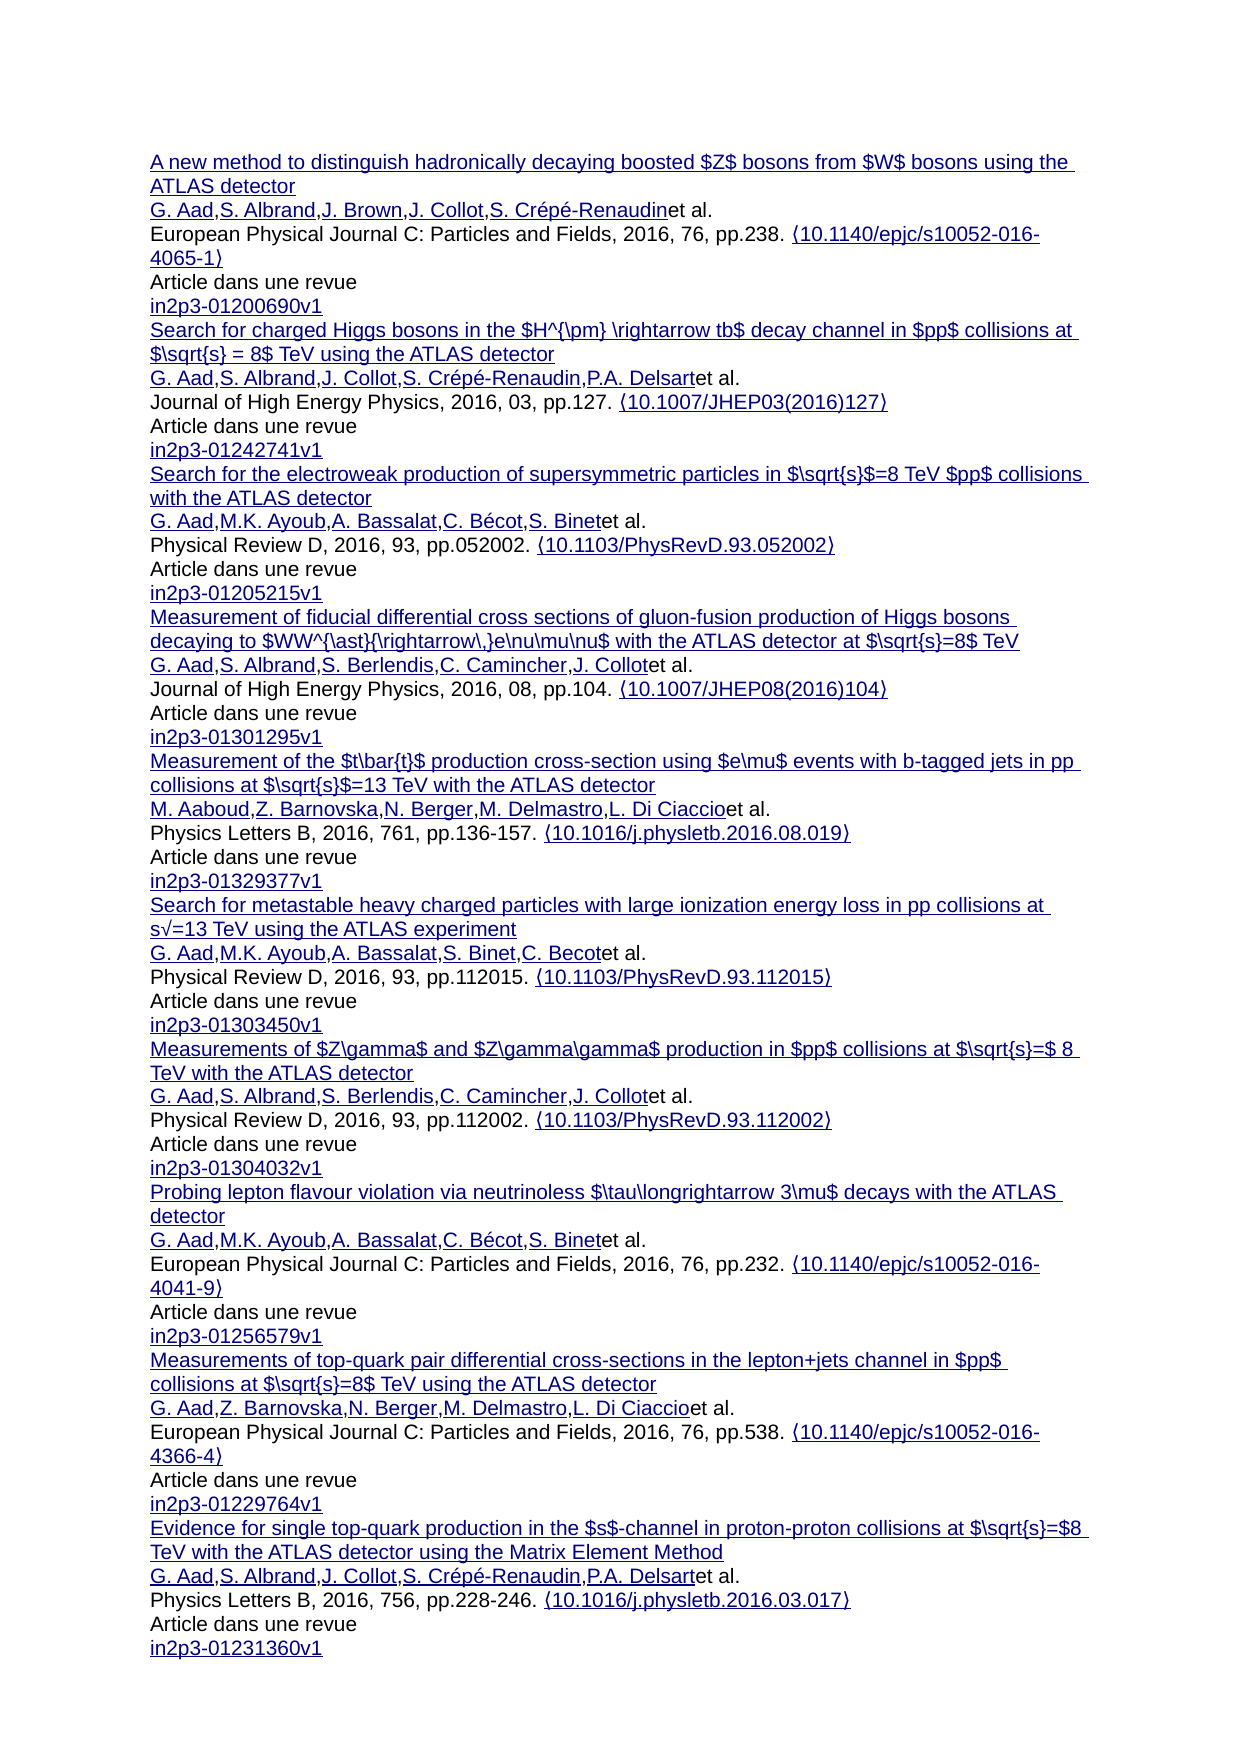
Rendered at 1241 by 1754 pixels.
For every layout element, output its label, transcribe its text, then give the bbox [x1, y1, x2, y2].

table_cell Search for the electroweak production of supersymmetric particles in $\sqrt{s}$=8 TeV $pp$ collisions with the ATLAS detector G. Aad,M.K. Ayoub,A. Bassalat,C. Bécot,S. Binetet al. Physical Review D, 2016, 93, pp.052002. ⟨10.1103/PhysRevD.93.052002⟩ Article dans une revue in2p3-01205215v1 [150, 461, 1090, 605]
table_cell Measurements of top-quark pair differential cross-sections in the lepton+jets channel in $pp$ collisions at $\sqrt{s}=8$ TeV using the ATLAS detector G. Aad,Z. Barnovska,N. Berger,M. Delmastro,L. Di Ciaccioet al. European Physical Journal C: Particles and Fields, 2016, 76, pp.538. ⟨10.1140/epjc/s10052-016-4366-4⟩ Article dans une revue in2p3-01229764v1 [150, 1348, 1090, 1516]
table_cell A new method to distinguish hadronically decaying boosted $Z$ bosons from $W$ bosons using the ATLAS detector G. Aad,S. Albrand,J. Brown,J. Collot,S. Crépé-Renaudinet al. European Physical Journal C: Particles and Fields, 2016, 76, pp.238. ⟨10.1140/epjc/s10052-016-4065-1⟩ Article dans une revue in2p3-01200690v1 [150, 150, 1090, 318]
table_cell Search for metastable heavy charged particles with large ionization energy loss in pp collisions at s√=13 TeV using the ATLAS experiment G. Aad,M.K. Ayoub,A. Bassalat,S. Binet,C. Becotet al. Physical Review D, 2016, 93, pp.112015. ⟨10.1103/PhysRevD.93.112015⟩ Article dans une revue in2p3-01303450v1 [150, 893, 1090, 1036]
table_cell Probing lepton flavour violation via neutrinoless $\tau\longrightarrow 3\mu$ decays with the ATLAS detector G. Aad,M.K. Ayoub,A. Bassalat,C. Bécot,S. Binetet al. European Physical Journal C: Particles and Fields, 2016, 76, pp.232. ⟨10.1140/epjc/s10052-016-4041-9⟩ Article dans une revue in2p3-01256579v1 [150, 1180, 1090, 1348]
table_cell Measurement of the $t\bar{t}$ production cross-section using $e\mu$ events with b-tagged jets in pp collisions at $\sqrt{s}$=13 TeV with the ATLAS detector M. Aaboud,Z. Barnovska,N. Berger,M. Delmastro,L. Di Ciaccioet al. Physics Letters B, 2016, 761, pp.136-157. ⟨10.1016/j.physletb.2016.08.019⟩ Article dans une revue in2p3-01329377v1 [150, 749, 1090, 893]
table_cell Measurements of $Z\gamma$ and $Z\gamma\gamma$ production in $pp$ collisions at $\sqrt{s}=$ 8 TeV with the ATLAS detector G. Aad,S. Albrand,S. Berlendis,C. Camincher,J. Collotet al. Physical Review D, 2016, 93, pp.112002. ⟨10.1103/PhysRevD.93.112002⟩ Article dans une revue in2p3-01304032v1 [150, 1036, 1090, 1180]
table_cell Search for charged Higgs bosons in the $H^{\pm} \rightarrow tb$ decay channel in $pp$ collisions at $\sqrt{s} = 8$ TeV using the ATLAS detector G. Aad,S. Albrand,J. Collot,S. Crépé-Renaudin,P.A. Delsartet al. Journal of High Energy Physics, 2016, 03, pp.127. ⟨10.1007/JHEP03(2016)127⟩ Article dans une revue in2p3-01242741v1 [150, 318, 1090, 461]
table_cell Measurement of fiducial differential cross sections of gluon-fusion production of Higgs bosons decaying to $WW^{\ast}{\rightarrow\,}e\nu\mu\nu$ with the ATLAS detector at $\sqrt{s}=8$ TeV G. Aad,S. Albrand,S. Berlendis,C. Camincher,J. Collotet al. Journal of High Energy Physics, 2016, 08, pp.104. ⟨10.1007/JHEP08(2016)104⟩ Article dans une revue in2p3-01301295v1 [150, 605, 1090, 749]
table_cell Evidence for single top-quark production in the $s$-channel in proton-proton collisions at $\sqrt{s}=$8 TeV with the ATLAS detector using the Matrix Element Method G. Aad,S. Albrand,J. Collot,S. Crépé-Renaudin,P.A. Delsartet al. Physics Letters B, 2016, 756, pp.228-246. ⟨10.1016/j.physletb.2016.03.017⟩ Article dans une revue in2p3-01231360v1 [150, 1516, 1090, 1659]
